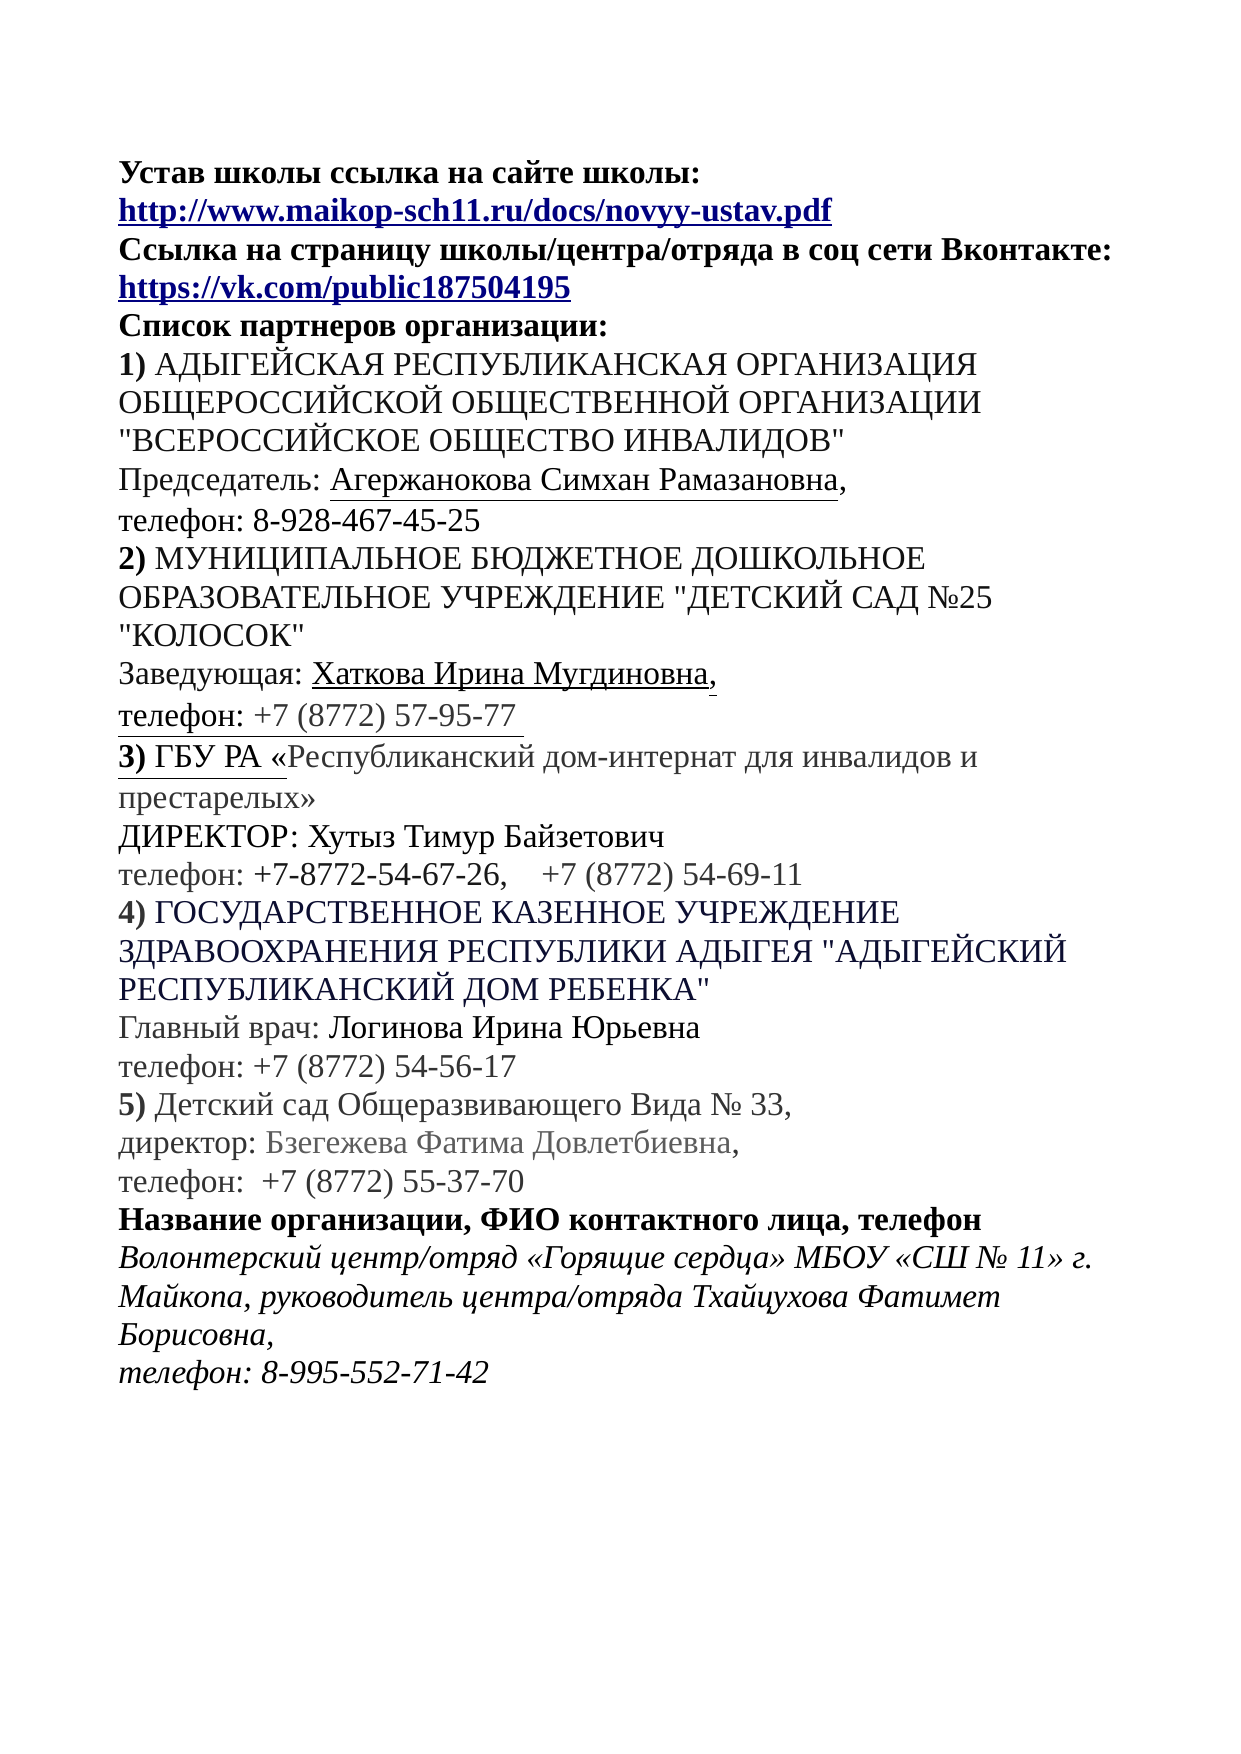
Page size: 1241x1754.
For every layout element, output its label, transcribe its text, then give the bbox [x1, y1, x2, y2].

text Заведующая: Хаткова Ирина Мугдиновна, [118, 653, 1122, 695]
text 1) АДЫГЕЙСКАЯ РЕСПУБЛИКАНСКАЯ ОРГАНИЗАЦИЯ ОБЩЕРОССИЙСКОЙ ОБЩЕСТВЕННОЙ ОРГАНИЗАЦИИ "ВСЕРОССИЙСКОЕ ОБЩЕСТВО ИНВАЛИДОВ" [118, 344, 1122, 459]
text 2) МУНИЦИПАЛЬНОЕ БЮДЖЕТНОЕ ДОШКОЛЬНОЕ ОБРАЗОВАТЕЛЬНОЕ УЧРЕЖДЕНИЕ "ДЕТСКИЙ САД №25 "КОЛОСОК" [118, 538, 1122, 653]
text Главный врач: Логинова Ирина Юрьевна [118, 1008, 1122, 1046]
text Ссылка на страницу школы/центра/отряда в соц сети Вконтакте: https://vk.com/public187504195 [118, 229, 1122, 306]
text телефон: 8-995-552-71-42 [118, 1353, 1122, 1391]
text директор: Бзегежева Фатима Довлетбиевна, [118, 1123, 1122, 1161]
text 5) Детский сад Общеразвивающего Вида № 33, [118, 1084, 1122, 1123]
text Председатель: Агержанокова Симхан Рамазановна, [118, 459, 1122, 500]
text Волонтерский центр/отряд «Горящие сердца» МБОУ «СШ № 11» г. Майкопа, руководитель центра/отряда Тхайцухова Фатимет Борисовна, [118, 1238, 1122, 1353]
text телефон: 8-928-467-45-25 [118, 500, 1122, 538]
text телефон: +7 (8772) 55-37-70 [118, 1161, 1122, 1199]
text Список партнеров организации: [118, 306, 1122, 344]
text Устав школы ссылка на сайте школы: [118, 152, 1122, 191]
text телефон: +7 (8772) 57-95-77 [118, 695, 1122, 736]
text 3) ГБУ РА «Республиканский дом-интернат для инвалидов и престарелых» [118, 736, 1122, 816]
text ДИРЕКТОР: Хутыз Тимур Байзетович [118, 816, 1122, 854]
text телефон: +7 (8772) 54-56-17 [118, 1046, 1122, 1084]
text 4) ГОСУДАРСТВЕННОЕ КАЗЕННОЕ УЧРЕЖДЕНИЕ ЗДРАВООХРАНЕНИЯ РЕСПУБЛИКИ АДЫГЕЯ "АДЫГЕЙСКИЙ РЕСПУБЛИКАНСКИЙ ДОМ РЕБЕНКА" [118, 893, 1122, 1008]
text Название организации, ФИО контактного лица, телефон [118, 1199, 1122, 1238]
text http://www.maikop-sch11.ru/docs/novyy-ustav.pdf [118, 191, 1122, 229]
text телефон: +7-8772-54-67-26, +7 (8772) 54-69-11 [118, 854, 1122, 893]
